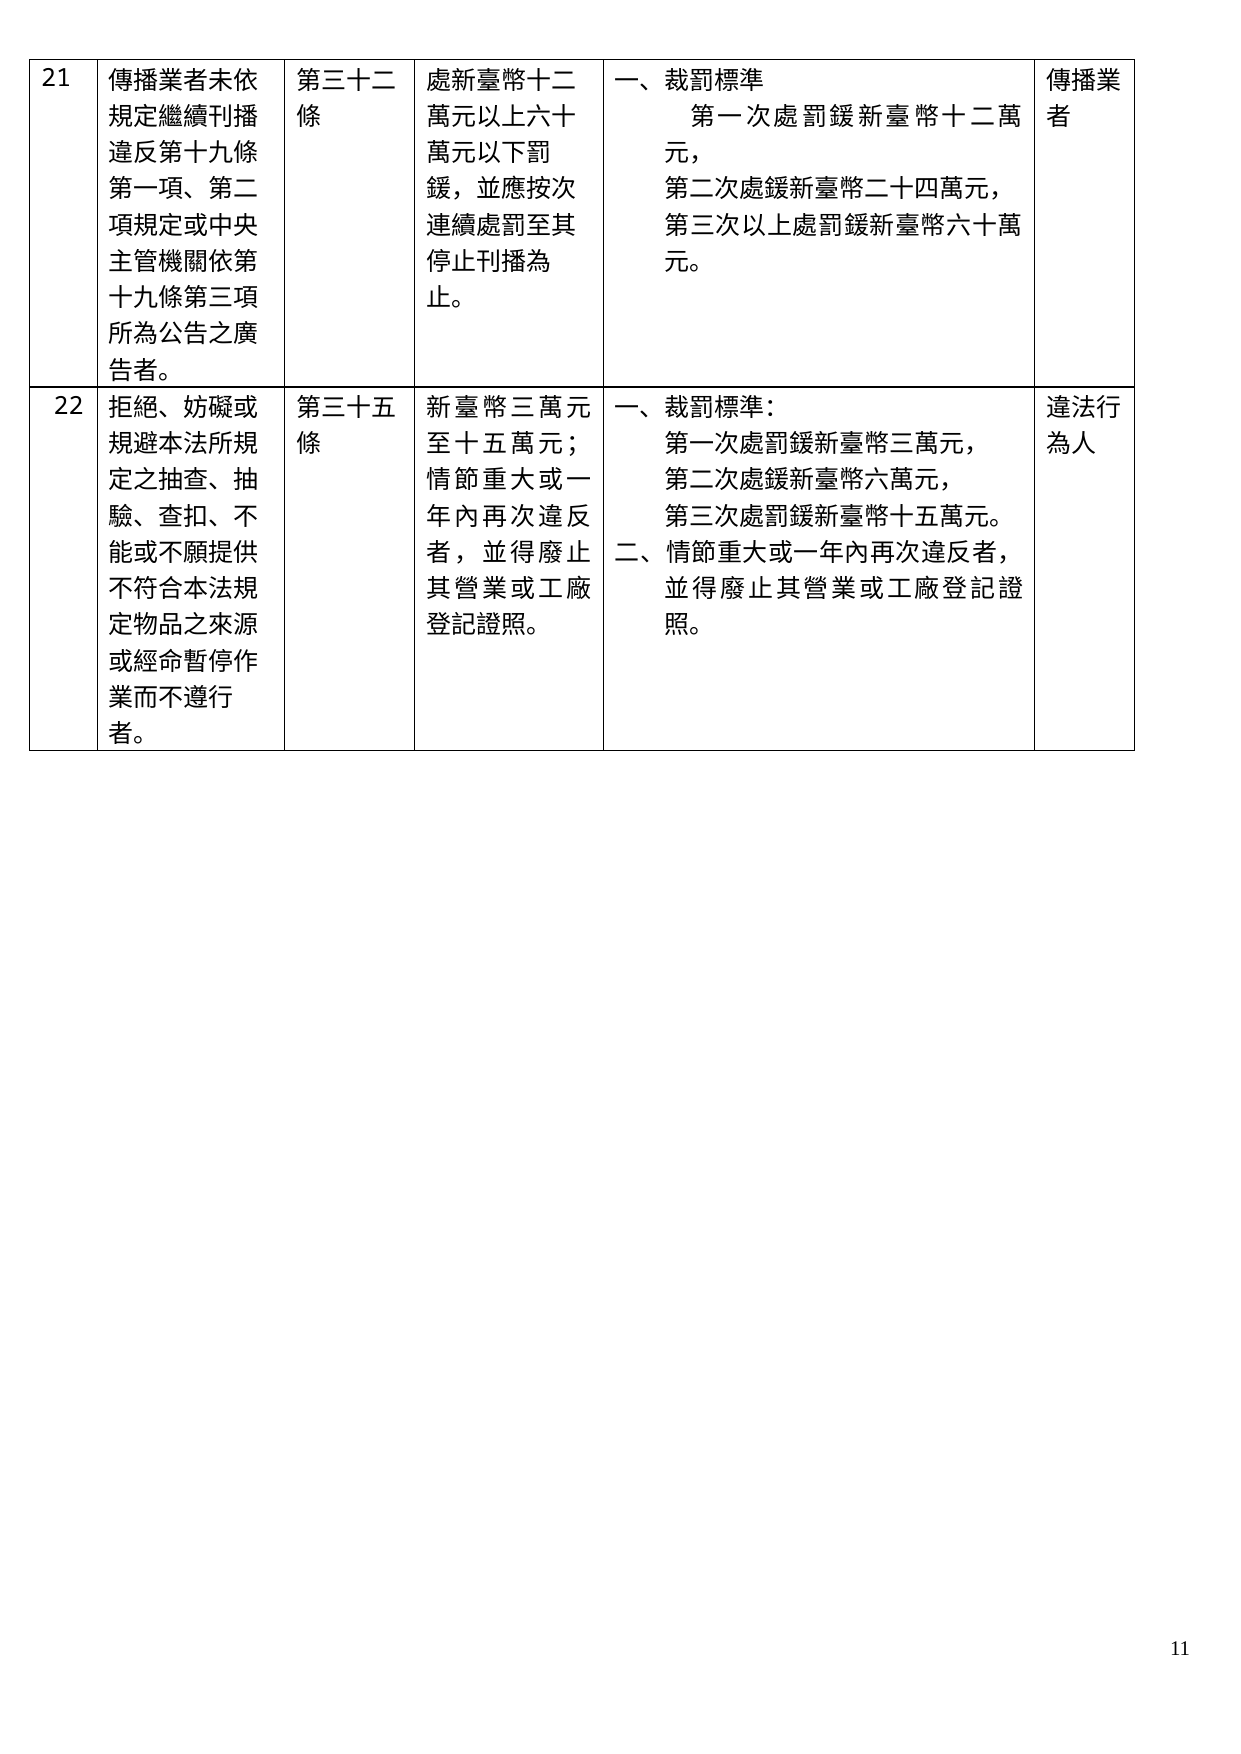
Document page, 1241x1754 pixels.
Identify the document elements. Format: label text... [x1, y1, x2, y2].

table_cell 21 [30, 60, 97, 386]
table_cell 拒絕、妨礙或規避本法所規定之抽查、抽驗、查扣、不能或不願提供不符合本法規定物品之來源或經命暫停作業而不遵行者。 [98, 388, 284, 750]
table_cell 第三十五條 [285, 388, 414, 750]
table_cell 違法行為人 [1035, 388, 1134, 750]
table_cell 傳播業者 [1035, 60, 1134, 386]
table_cell 新臺幣三萬元至十五萬元；情節重大或一年內再次違反者，並得廢止其營業或工廠登記證照。 [415, 388, 603, 750]
table_cell 傳播業者未依規定繼續刊播違反第十九條第一項、第二項規定或中央主管機關依第十九條第三項所為公告之廣告者。 [98, 60, 284, 386]
table_cell 一、裁罰標準： 第一次處罰鍰新臺幣三萬元， 第二次處鍰新臺幣六萬元， 第三次處罰鍰新臺幣十五萬元。 二、情節重大或一年內再次違反者，並得廢止其營業或工廠登記證照。 [604, 388, 1034, 750]
table_cell 22 [30, 388, 97, 750]
table_cell 一、裁罰標準 第一次處罰鍰新臺幣十二萬元， 第二次處鍰新臺幣二十四萬元， 第三次以上處罰鍰新臺幣六十萬元。 [604, 60, 1034, 386]
table_cell 第三十二條 [285, 60, 414, 386]
table_cell 處新臺幣十二萬元以上六十萬元以下罰鍰，並應按次連續處罰至其停止刊播為止。 [415, 60, 603, 386]
